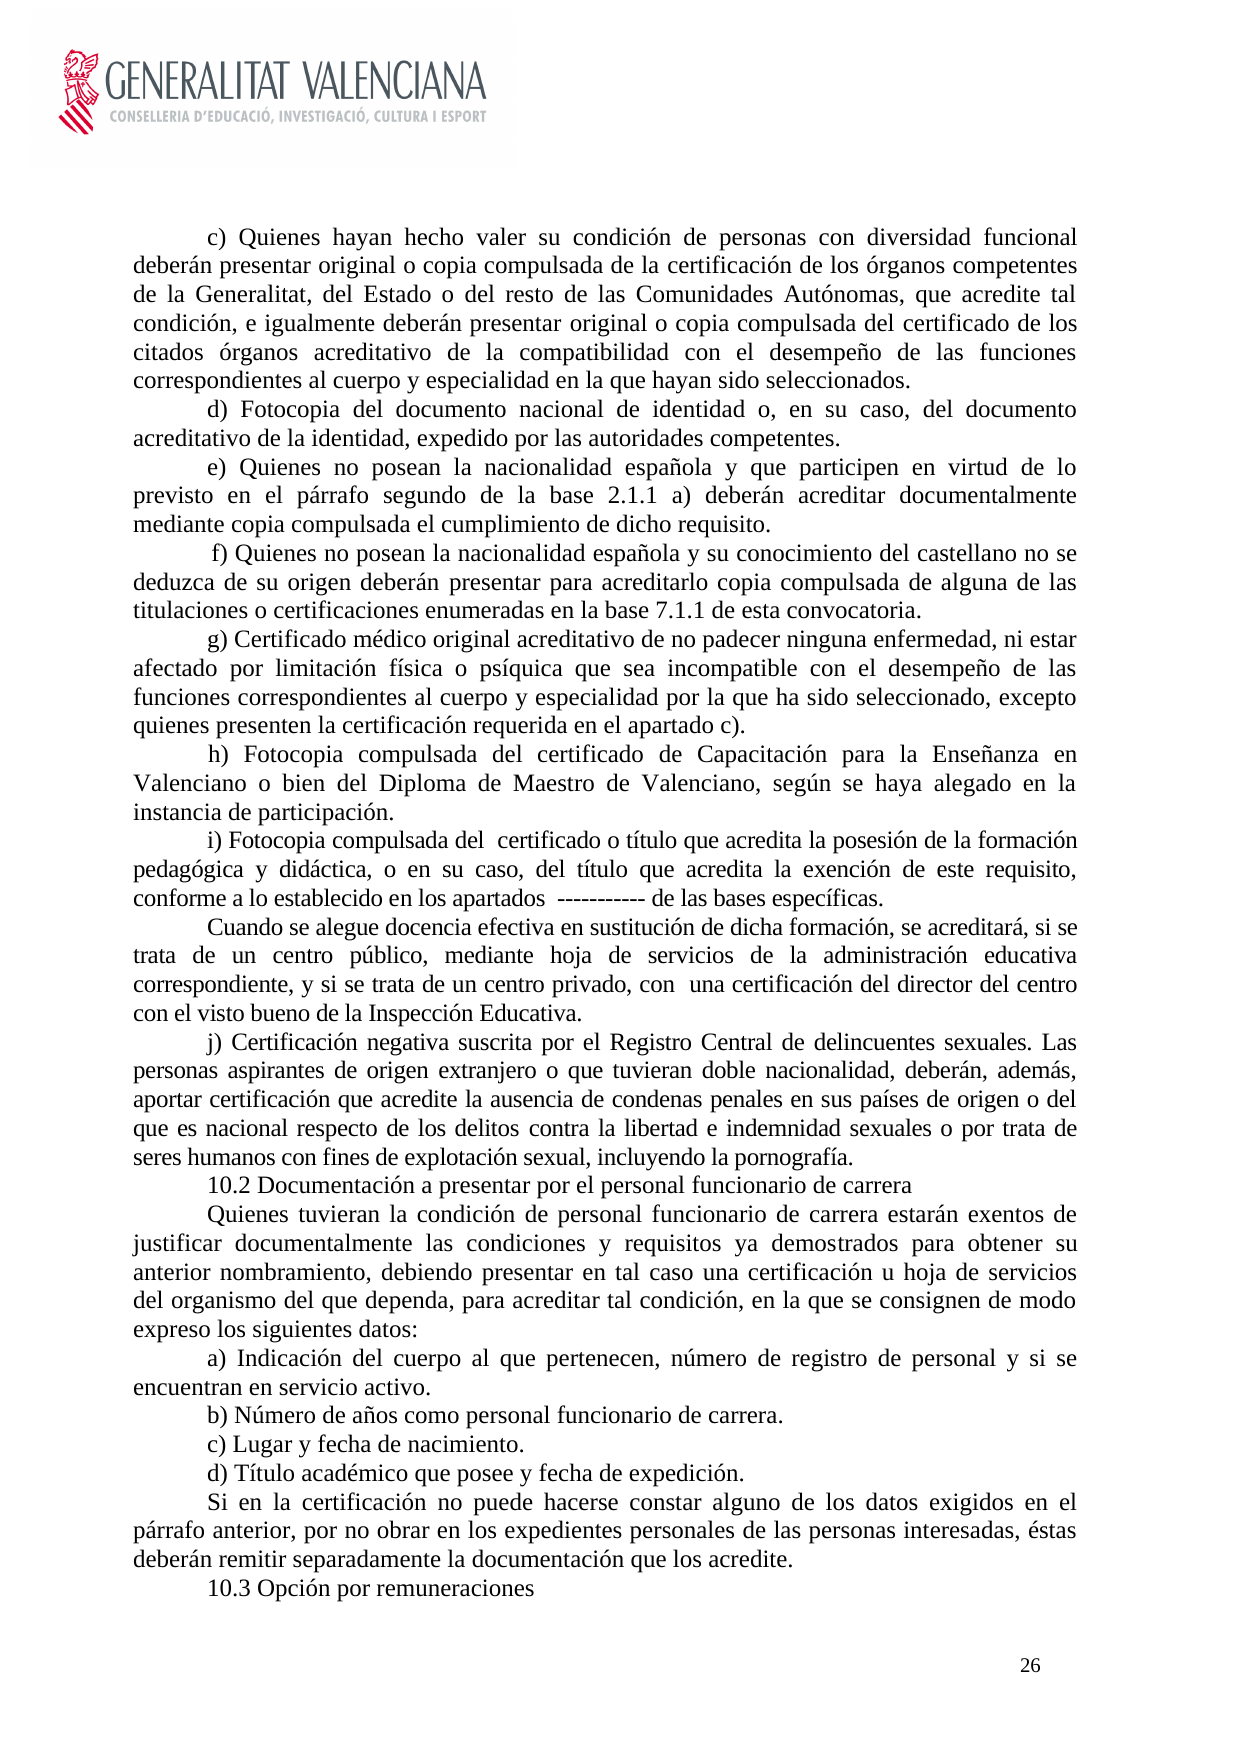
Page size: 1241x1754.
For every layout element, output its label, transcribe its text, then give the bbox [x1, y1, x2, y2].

text g) Certificado médico original acreditativo de no padecer ninguna enfermedad, ni estar afectado por limitación física o psíquica que sea incompatible con el desempeño de las funciones correspondientes al cuerpo y especialidad por la que ha sido seleccionado, excepto quienes presenten la certificación requerida en el apartado c). [133, 624, 1078, 739]
text 10.3 Opción por remuneraciones [133, 1573, 1078, 1602]
text c) Lugar y fecha de nacimiento. [133, 1429, 1078, 1458]
text 10.2 Documentación a presentar por el personal funcionario de carrera [133, 1170, 1078, 1199]
text h) Fotocopia compulsada del certificado de Capacitación para la Enseñanza en Valenciano o bien del Diploma de Maestro de Valenciano, según se haya alegado en la instancia de participación. [133, 739, 1078, 825]
text Si en la certificación no puede hacerse constar alguno de los datos exigidos en el párrafo anterior, por no obrar en los expedientes personales de las personas interesadas, éstas deberán remitir separadamente la documentación que los acredite. [133, 1487, 1078, 1573]
text j) Certificación negativa suscrita por el Registro Central de delincuentes sexuales. Las personas aspirantes de origen extranjero o que tuvieran doble nacionalidad, deberán, además, aportar certificación que acredite la ausencia de condenas penales en sus países de origen o del que es nacional respecto de los delitos contra la libertad e indemnidad sexuales o por trata de seres humanos con fines de explotación sexual, incluyendo la pornografía. [133, 1027, 1078, 1170]
text d) Fotocopia del documento nacional de identidad o, en su caso, del documento acreditativo de la identidad, expedido por las autoridades competentes. [133, 394, 1078, 452]
text Quienes tuvieran la condición de personal funcionario de carrera estarán exentos de justificar documentalmente las condiciones y requisitos ya demostrados para obtener su anterior nombramiento, debiendo presentar en tal caso una certificación u hoja de servicios del organismo del que dependa, para acreditar tal condición, en la que se consignen de modo expreso los siguientes datos: [133, 1199, 1078, 1343]
text i) Fotocopia compulsada del certificado o título que acredita la posesión de la formación pedagógica y didáctica, o en su caso, del título que acredita la exención de este requisito, conforme a lo establecido en los apartados ----------- de las bases específicas. [133, 825, 1078, 912]
text a) Indicación del cuerpo al que pertenecen, número de registro de personal y si se encuentran en servicio activo. [133, 1343, 1078, 1400]
text e) Quienes no posean la nacionalidad española y que participen en virtud de lo previsto en el párrafo segundo de la base 2.1.1 a) deberán acreditar documentalmente mediante copia compulsada el cumplimiento de dicho requisito. [133, 452, 1078, 538]
text f) Quienes no posean la nacionalidad española y su conocimiento del castellano no se deduzca de su origen deberán presentar para acreditarlo copia compulsada de alguna de las titulaciones o certificaciones enumeradas en la base 7.1.1 de esta convocatoria. [133, 538, 1078, 624]
picture [28, 10, 518, 173]
text d) Título académico que posee y fecha de expedición. [133, 1458, 1078, 1487]
text c) Quienes hayan hecho valer su condición de personas con diversidad funcional deberán presentar original o copia compulsada de la certificación de los órganos competentes de la Generalitat, del Estado o del resto de las Comunidades Autónomas, que acredite tal condición, e igualmente deberán presentar original o copia compulsada del certificado de los citados órganos acreditativo de la compatibilidad con el desempeño de las funciones correspondientes al cuerpo y especialidad en la que hayan sido seleccionados. [133, 222, 1078, 394]
text b) Número de años como personal funcionario de carrera. [133, 1400, 1078, 1429]
text Cuando se alegue docencia efectiva en sustitución de dicha formación, se acreditará, si se trata de un centro público, mediante hoja de servicios de la administración educativa correspondiente, y si se trata de un centro privado, con una certificación del director del centro con el visto bueno de la Inspección Educativa. [133, 912, 1078, 1027]
